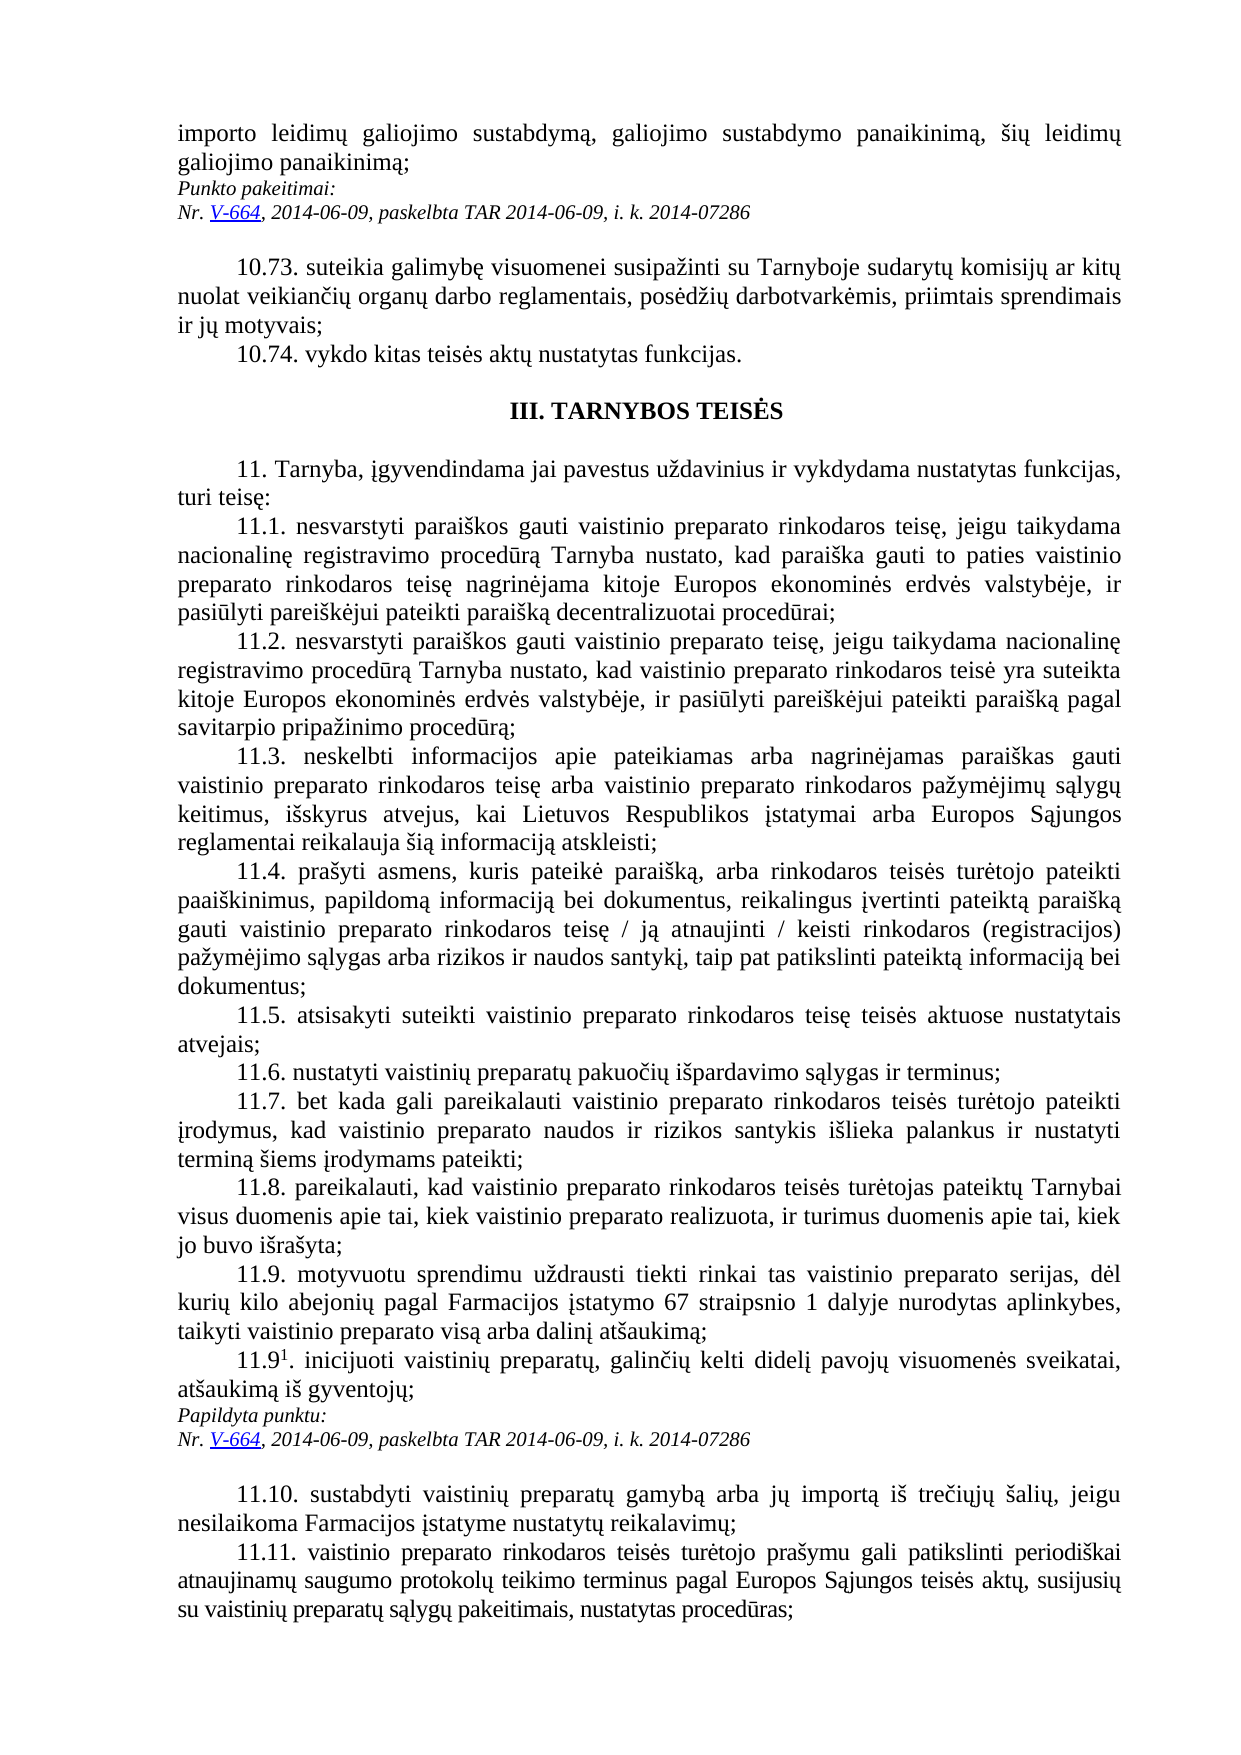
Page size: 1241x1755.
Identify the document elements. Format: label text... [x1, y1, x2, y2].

text 11.91. inicijuoti vaistinių preparatų, galinčių kelti didelį pavojų visuomenės sveikatai, atšaukimą iš gyventojų; [177, 1345, 1122, 1402]
text 10.74. vykdo kitas teisės aktų nustatytas funkcijas. [177, 339, 1122, 367]
text Papildyta punktu: [177, 1402, 1122, 1427]
text 11. Tarnyba, įgyvendindama jai pavestus uždavinius ir vykdydama nustatytas funkcijas, turi teisę: [177, 454, 1122, 511]
text importo leidimų galiojimo sustabdymą, galiojimo sustabdymo panaikinimą, šių leidimų galiojimo panaikinimą; [177, 118, 1122, 176]
text Nr. V-664, 2014-06-09, paskelbta TAR 2014-06-09, i. k. 2014-07286 [177, 200, 1122, 224]
text 10.73. suteikia galimybę visuomenei susipažinti su Tarnyboje sudarytų komisijų ar kitų nuolat veikiančių organų darbo reglamentais, posėdžių darbotvarkėmis, priimtais sprendimais ir jų motyvais; [177, 252, 1122, 339]
text 11.11. vaistinio preparato rinkodaros teisės turėtojo prašymu gali patikslinti periodiškai atnaujinamų saugumo protokolų teikimo terminus pagal Europos Sąjungos teisės aktų, susijusių su vaistinių preparatų sąlygų pakeitimais, nustatytas procedūras; [177, 1537, 1122, 1623]
text 11.8. pareikalauti, kad vaistinio preparato rinkodaros teisės turėtojas pateiktų Tarnybai visus duomenis apie tai, kiek vaistinio preparato realizuota, ir turimus duomenis apie tai, kiek jo buvo išrašyta; [177, 1172, 1122, 1259]
text 11.3. neskelbti informacijos apie pateikiamas arba nagrinėjamas paraiškas gauti vaistinio preparato rinkodaros teisę arba vaistinio preparato rinkodaros pažymėjimų sąlygų keitimus, išskyrus atvejus, kai Lietuvos Respublikos įstatymai arba Europos Sąjungos reglamentai reikalauja šią informaciją atskleisti; [177, 741, 1122, 856]
text 11.2. nesvarstyti paraiškos gauti vaistinio preparato teisę, jeigu taikydama nacionalinę registravimo procedūrą Tarnyba nustato, kad vaistinio preparato rinkodaros teisė yra suteikta kitoje Europos ekonominės erdvės valstybėje, ir pasiūlyti pareiškėjui pateikti paraišką pagal savitarpio pripažinimo procedūrą; [177, 626, 1122, 741]
text 11.6. nustatyti vaistinių preparatų pakuočių išpardavimo sąlygas ir terminus; [177, 1057, 1122, 1086]
text 11.7. bet kada gali pareikalauti vaistinio preparato rinkodaros teisės turėtojo pateikti įrodymus, kad vaistinio preparato naudos ir rizikos santykis išlieka palankus ir nustatyti terminą šiems įrodymams pateikti; [177, 1086, 1122, 1172]
text 11.1. nesvarstyti paraiškos gauti vaistinio preparato rinkodaros teisę, jeigu taikydama nacionalinę registravimo procedūrą Tarnyba nustato, kad paraiška gauti to paties vaistinio preparato rinkodaros teisę nagrinėjama kitoje Europos ekonominės erdvės valstybėje, ir pasiūlyti pareiškėjui pateikti paraišką decentralizuotai procedūrai; [177, 511, 1122, 626]
text 11.9. motyvuotu sprendimu uždrausti tiekti rinkai tas vaistinio preparato serijas, dėl kurių kilo abejonių pagal Farmacijos įstatymo 67 straipsnio 1 dalyje nurodytas aplinkybes, taikyti vaistinio preparato visą arba dalinį atšaukimą; [177, 1259, 1122, 1345]
text 11.10. sustabdyti vaistinių preparatų gamybą arba jų importą iš trečiųjų šalių, jeigu nesilaikoma Farmacijos įstatyme nustatytų reikalavimų; [177, 1479, 1122, 1537]
text Nr. V-664, 2014-06-09, paskelbta TAR 2014-06-09, i. k. 2014-07286 [177, 1427, 1122, 1451]
text Iii. Tarnybos teisės [177, 396, 1122, 425]
text Punkto pakeitimai: [177, 176, 1122, 200]
text 11.4. prašyti asmens, kuris pateikė paraišką, arba rinkodaros teisės turėtojo pateikti paaiškinimus, papildomą informaciją bei dokumentus, reikalingus įvertinti pateiktą paraišką gauti vaistinio preparato rinkodaros teisę / ją atnaujinti / keisti rinkodaros (registracijos) pažymėjimo sąlygas arba rizikos ir naudos santykį, taip pat patikslinti pateiktą informaciją bei dokumentus; [177, 856, 1122, 1000]
text 11.5. atsisakyti suteikti vaistinio preparato rinkodaros teisę teisės aktuose nustatytais atvejais; [177, 1000, 1122, 1057]
